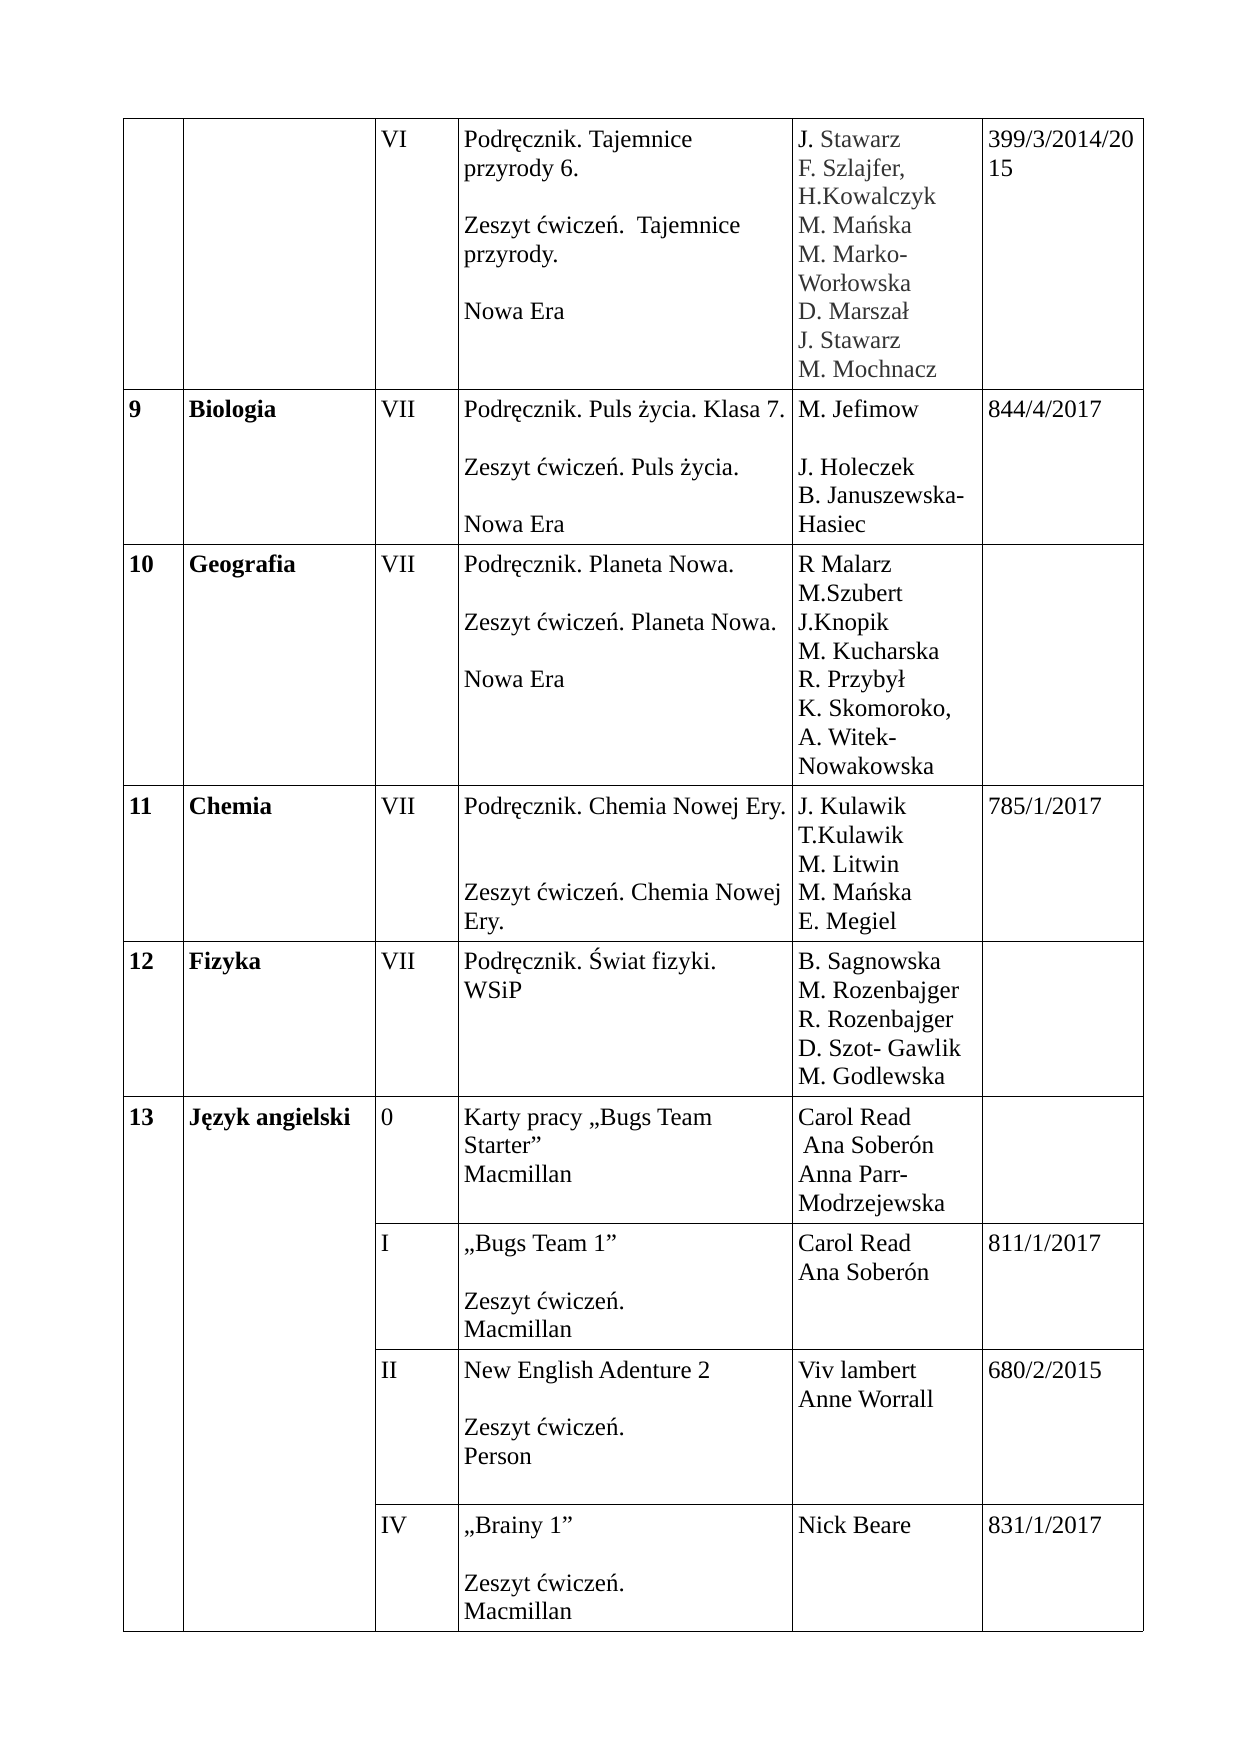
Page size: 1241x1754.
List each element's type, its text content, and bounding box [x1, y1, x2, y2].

table_cell Język angielski [184, 1097, 375, 1631]
table_cell Chemia [184, 786, 375, 941]
table_cell [983, 1097, 1143, 1222]
table_cell IV [376, 1505, 458, 1631]
table_cell M. Jefimow J. Holeczek B. Januszewska-Hasiec [793, 390, 982, 544]
table_cell Karty pracy „Bugs Team Starter” Macmillan [459, 1097, 792, 1222]
table_cell Fizyka [184, 942, 375, 1096]
table_cell I [376, 1224, 458, 1349]
table_cell 0 [376, 1097, 458, 1222]
table_cell Podręcznik. Tajemnice przyrody 6. Zeszyt ćwiczeń. Tajemnice przyrody. Nowa Era [459, 119, 792, 388]
table_cell VI [376, 119, 458, 388]
table_cell R Malarz M.Szubert J.Knopik M. Kucharska R. Przybył K. Skomoroko, A. Witek-Nowakowska [793, 545, 982, 785]
table_cell [983, 942, 1143, 1096]
table_cell Carol Read Ana Soberón [793, 1224, 982, 1349]
table_cell 811/1/2017 [983, 1224, 1143, 1349]
table_cell VII [376, 942, 458, 1096]
table_cell II [376, 1350, 458, 1504]
table_cell [184, 119, 375, 388]
table_cell Biologia [184, 390, 375, 544]
table_cell „Bugs Team 1” Zeszyt ćwiczeń. Macmillan [459, 1224, 792, 1349]
table_cell J. Stawarz F. Szlajfer, H.Kowalczyk M. Mańska M. Marko-Worłowska D. Marszał J. Stawarz M. Mochnacz [793, 119, 982, 388]
table_cell New English Adenture 2 Zeszyt ćwiczeń. Person [459, 1350, 792, 1504]
table_cell 13 [124, 1097, 183, 1631]
table_cell 9 [124, 390, 183, 544]
table_cell VII [376, 545, 458, 785]
table_cell „Brainy 1” Zeszyt ćwiczeń. Macmillan [459, 1505, 792, 1631]
table_cell [124, 119, 183, 388]
table_cell Carol Read Ana Soberón Anna Parr-Modrzejewska [793, 1097, 982, 1222]
table_cell 12 [124, 942, 183, 1096]
table_cell 844/4/2017 [983, 390, 1143, 544]
table_cell Podręcznik. Chemia Nowej Ery. Zeszyt ćwiczeń. Chemia Nowej Ery. [459, 786, 792, 941]
table_cell Podręcznik. Puls życia. Klasa 7. Zeszyt ćwiczeń. Puls życia. Nowa Era [459, 390, 792, 544]
table_cell 11 [124, 786, 183, 941]
table_cell Viv lambert Anne Worrall [793, 1350, 982, 1504]
table_cell [983, 545, 1143, 785]
table_cell Podręcznik. Świat fizyki. WSiP [459, 942, 792, 1096]
table_cell Nick Beare [793, 1505, 982, 1631]
table_cell Geografia [184, 545, 375, 785]
table_cell Podręcznik. Planeta Nowa. Zeszyt ćwiczeń. Planeta Nowa. Nowa Era [459, 545, 792, 785]
table_cell 10 [124, 545, 183, 785]
table_cell VII [376, 390, 458, 544]
table_cell VII [376, 786, 458, 941]
table_cell J. Kulawik T.Kulawik M. Litwin M. Mańska E. Megiel [793, 786, 982, 941]
table_cell B. Sagnowska M. Rozenbajger R. Rozenbajger D. Szot- Gawlik M. Godlewska [793, 942, 982, 1096]
table_cell 399/3/2014/2015 [983, 119, 1143, 388]
table_cell 785/1/2017 [983, 786, 1143, 941]
table_cell 680/2/2015 [983, 1350, 1143, 1504]
table_cell 831/1/2017 [983, 1505, 1143, 1631]
